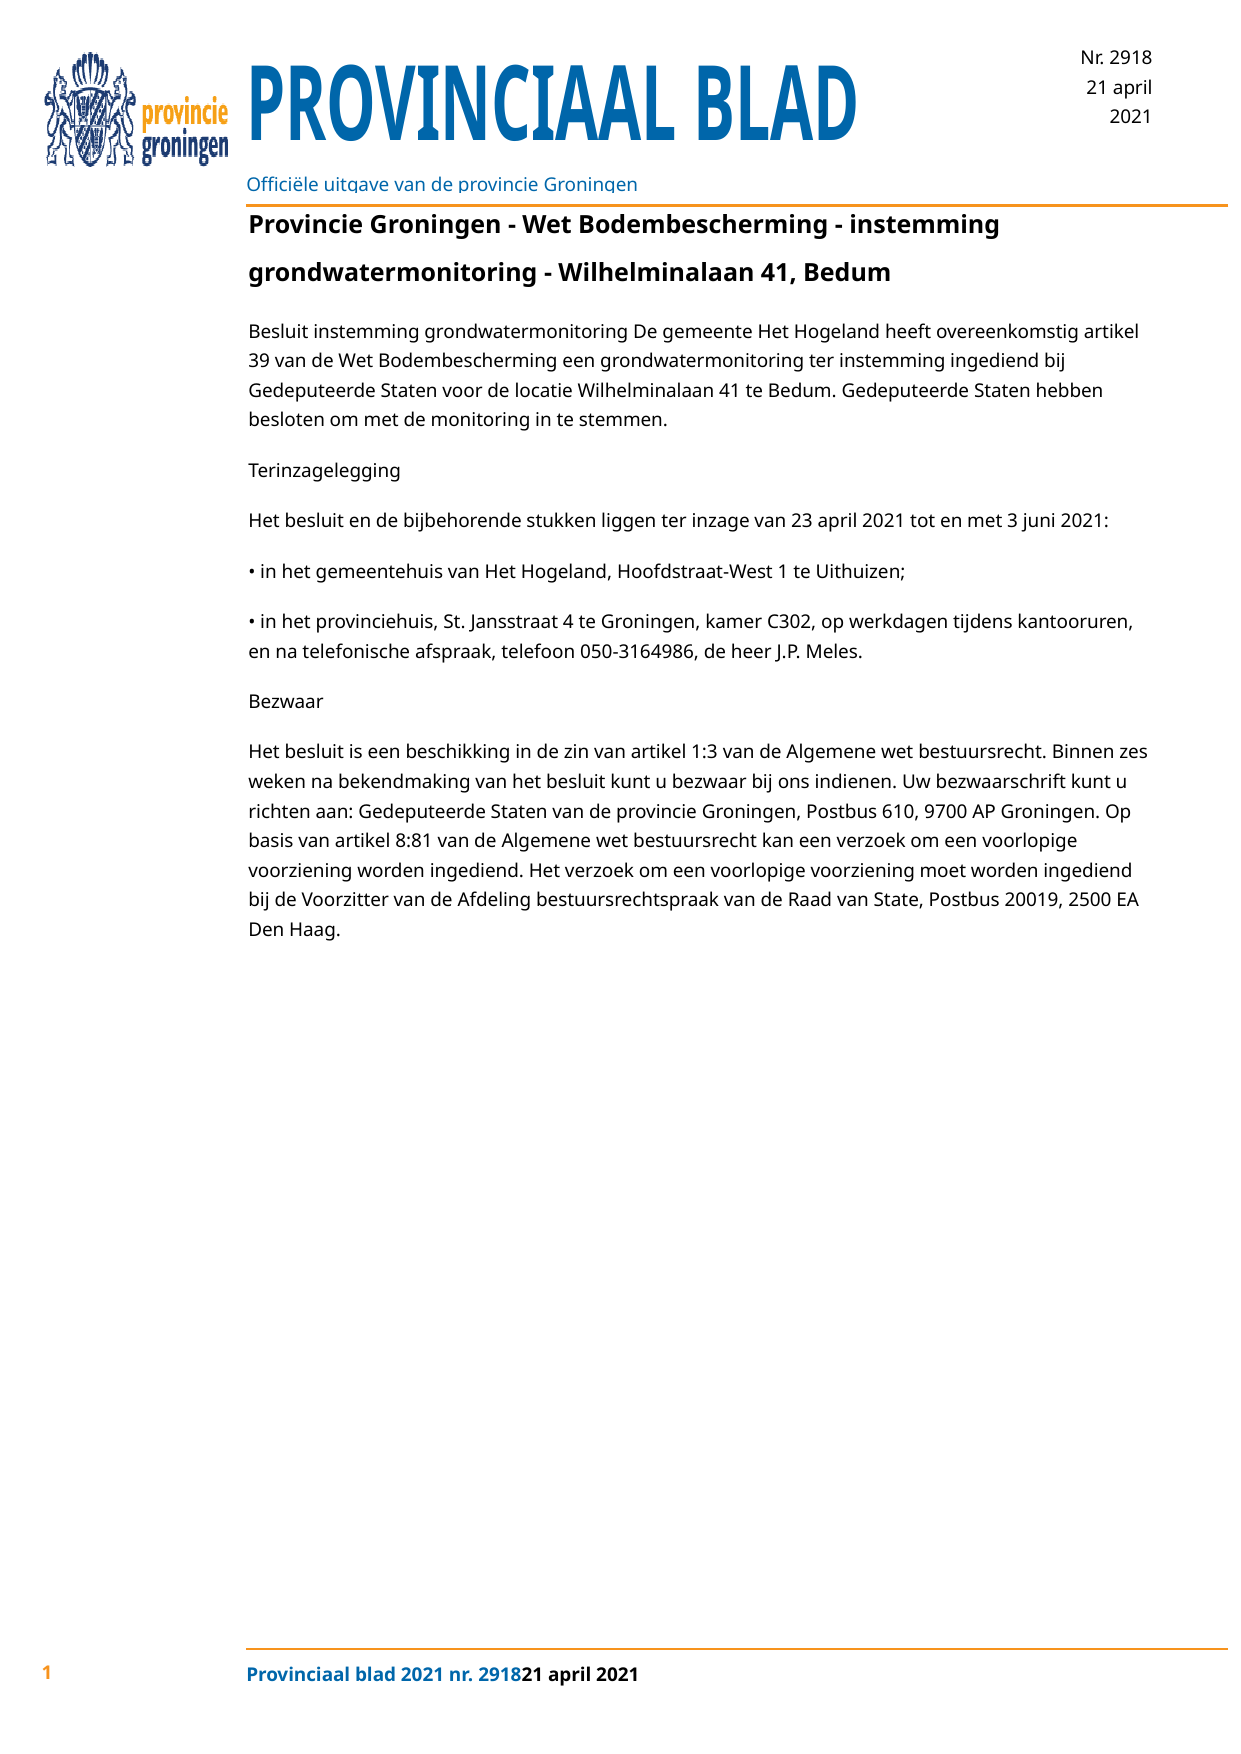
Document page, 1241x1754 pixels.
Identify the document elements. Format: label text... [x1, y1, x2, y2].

text Bezwaar [248, 688, 1152, 714]
text Het besluit is een beschikking in de zin van artikel 1:3 van de Algemene wet bestuursrecht. Binnen zes weken na bekendmaking van het besluit kunt u bezwaar bij ons indienen. Uw bezwaarschrift kunt u richten aan: Gedeputeerde Staten van de provincie Groningen, Postbus 610, 9700 AP Groningen. Op basis van artikel 8:81 van de Algemene wet bestuursrecht kan een verzoek om een voorlopige voorziening worden ingediend. Het verzoek om een voorlopige voorziening moet worden ingediend bij de Voorzitter van de Afdeling bestuursrechtspraak van de Raad van State, Postbus 20019, 2500 EA Den Haag. [248, 739, 1152, 942]
picture [41, 47, 231, 172]
text Het besluit en de bijbehorende stukken liggen ter inzage van 23 april 2021 tot en met 3 juni 2021: [248, 507, 1152, 533]
text • in het gemeentehuis van Het Hogeland, Hoofdstraat-West 1 te Uithuizen; [248, 558, 1152, 584]
text Terinzagelegging [248, 457, 1152, 483]
text Besluit instemming grondwatermonitoring De gemeente Het Hogeland heeft overeenkomstig artikel 39 van de Wet Bodembescherming een grondwatermonitoring ter instemming ingediend bij Gedeputeerde Staten voor de locatie Wilhelminalaan 41 te Bedum. Gedeputeerde Staten hebben besloten om met de monitoring in te stemmen. [248, 318, 1152, 432]
text • in het provinciehuis, St. Jansstraat 4 te Groningen, kamer C302, op werkdagen tijdens kantooruren, en na telefonische afspraak, telefoon 050-3164986, de heer J.P. Meles. [248, 608, 1152, 664]
text Provincie Groningen - Wet Bodembescherming - instemming grondwatermonitoring - Wilhelminalaan 41, Bedum [248, 207, 1152, 288]
